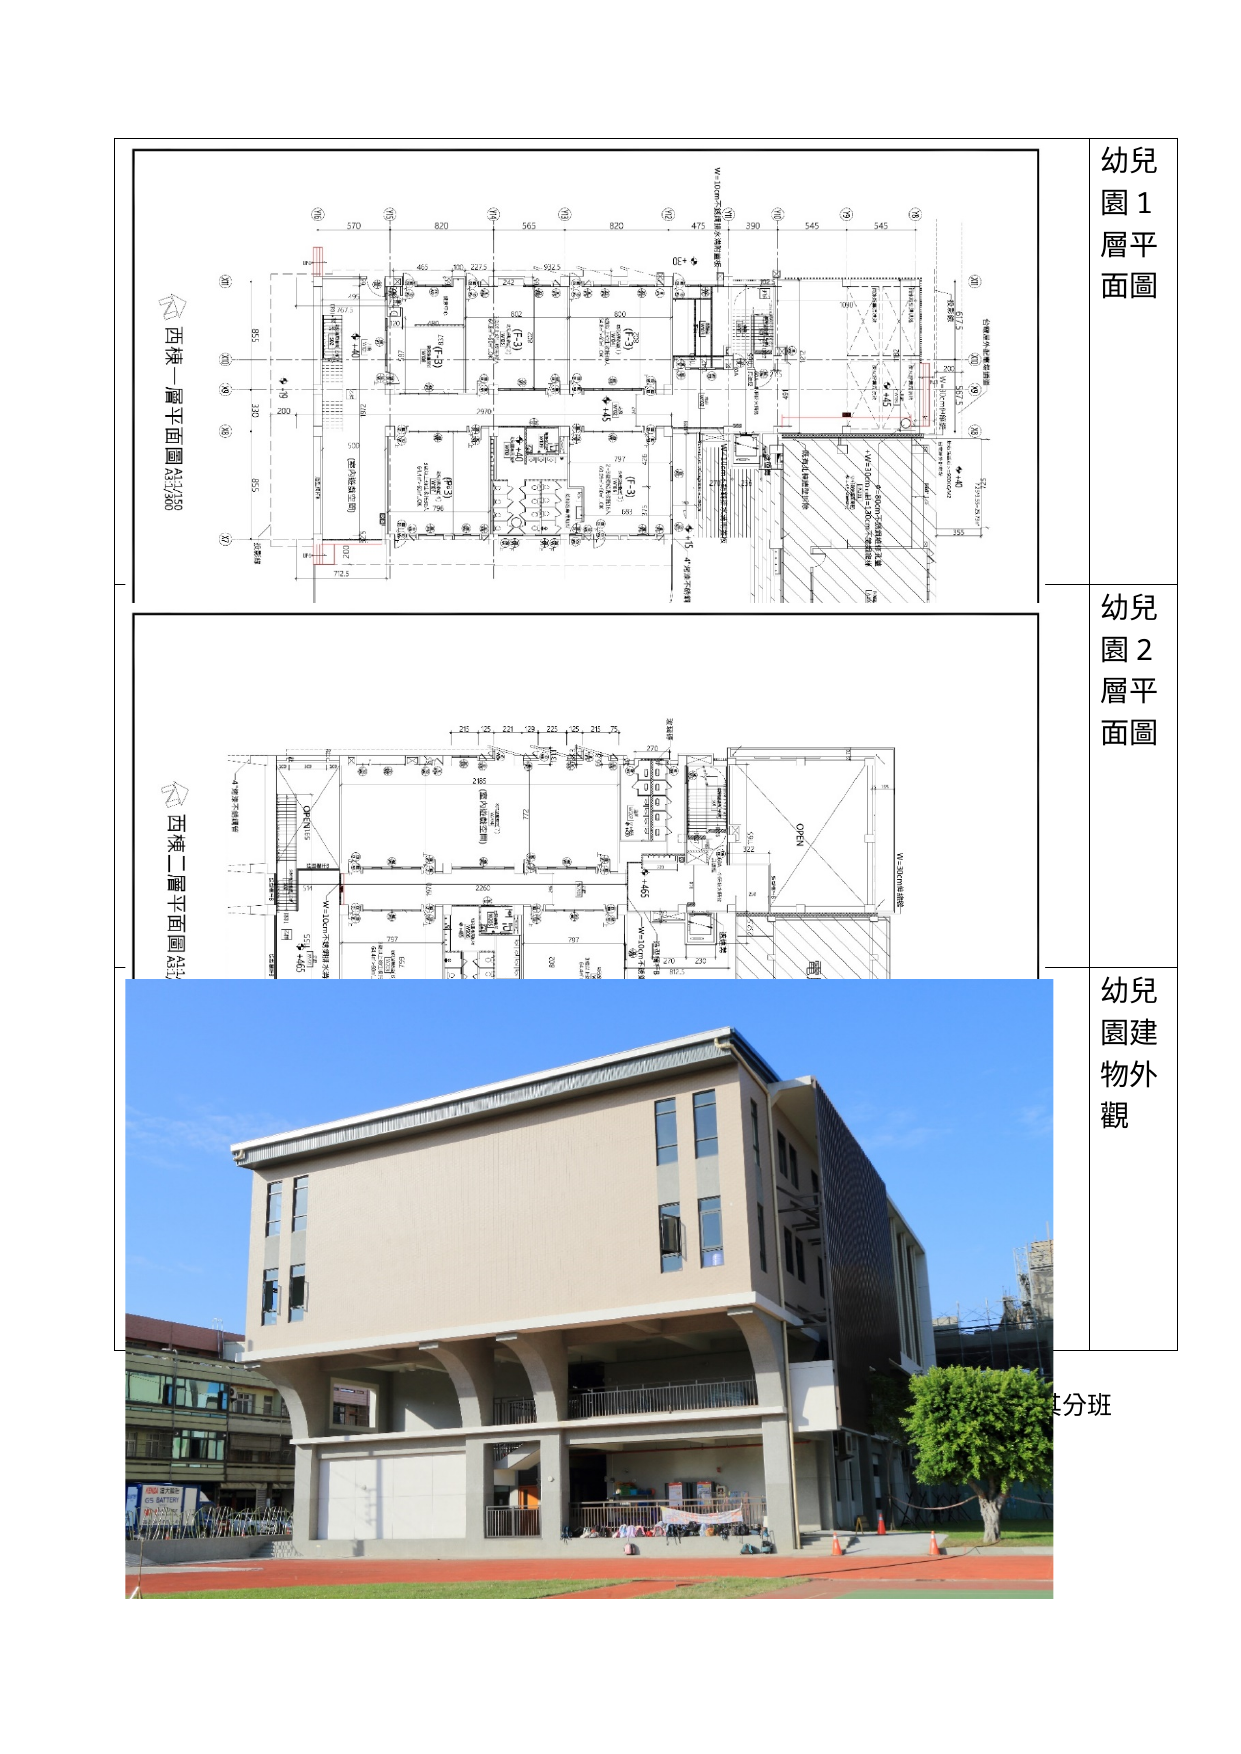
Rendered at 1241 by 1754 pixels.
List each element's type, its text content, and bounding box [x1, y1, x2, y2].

table_header [1045, 139, 1089, 584]
list 提供設施設備： [1054, 1456, 1122, 1491]
table_header 幼兒園1層平面圖 [1090, 139, 1177, 584]
table_cell 幼兒園建物外觀 [1090, 968, 1177, 1350]
table_cell [1045, 585, 1089, 967]
table_header [115, 139, 125, 584]
table_cell [115, 585, 125, 967]
table_cell [115, 968, 125, 1350]
table_cell [1045, 968, 1089, 1350]
table_cell 幼兒園2層平面圖 [1090, 585, 1177, 967]
list 建物簡介：建物及場地業經整修，其硬體空間及設備設施符合幼兒園與其分班基本設施設備標準、公共安全及消防安全標準等相關規定。 [1054, 1386, 1122, 1456]
